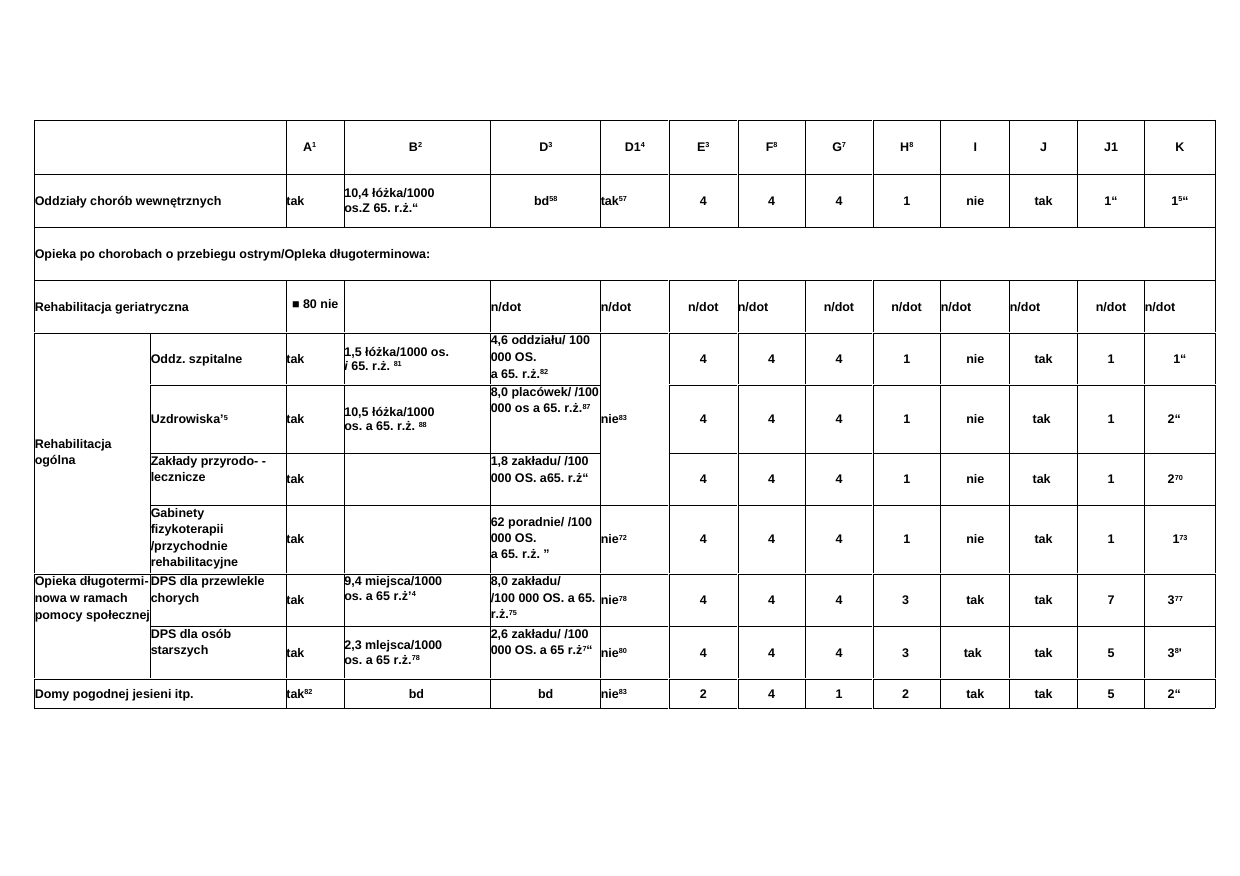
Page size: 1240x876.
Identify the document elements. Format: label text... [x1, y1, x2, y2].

table_cell tak [1010, 175, 1077, 227]
table_cell tak [1010, 575, 1077, 626]
table_cell n/dot [491, 281, 600, 332]
table_cell 2“ [1145, 680, 1215, 708]
table_cell 1 [874, 454, 940, 505]
table_cell tak [1010, 680, 1077, 708]
table_header G7 [806, 121, 872, 174]
table_cell 4 [739, 334, 805, 384]
table_cell Rehabilitacja geriatryczna [35, 281, 286, 332]
table_header K [1145, 121, 1215, 174]
table_cell 9,4 miejsca/1000 os. a 65 r.ż’4 [345, 575, 490, 626]
table_cell tak [287, 575, 344, 626]
table_cell 4 [670, 386, 737, 453]
table_cell 4 [670, 334, 737, 384]
table_cell Opieka długotermi­nowa w ramach pomocy społecznej [35, 575, 150, 678]
table_cell 4 [739, 506, 805, 573]
table_cell 4 [670, 175, 737, 227]
table_cell 5 [1078, 680, 1144, 708]
table_cell 1 [874, 175, 940, 227]
table_cell tak [941, 627, 1009, 678]
table_cell 5 [1078, 627, 1144, 678]
table_cell 3 [874, 627, 940, 678]
table_cell tak [1010, 334, 1077, 384]
table_cell 10,5 łóżka/1000 os. a 65. r.ż. 88 [345, 386, 490, 453]
table_cell 1,8 zakładu/ /100 000 OS. a65. r.ż“ [491, 454, 600, 505]
table_cell Zakłady przyrodo- -lecznicze [151, 454, 286, 505]
table_cell 15“ [1145, 175, 1215, 227]
table_cell 2“ [1145, 386, 1215, 453]
table_cell 4 [806, 627, 872, 678]
table_cell nie [941, 334, 1009, 384]
table_cell n/dot [941, 281, 1009, 332]
table_cell 10,4 łóżka/1000 os.Z 65. r.ż.“ [345, 175, 490, 227]
table_cell 4 [806, 175, 872, 227]
table_cell 1 [1078, 334, 1144, 384]
table_cell tak [941, 680, 1009, 708]
table_cell n/dot [601, 281, 668, 332]
table_cell tak [287, 454, 344, 505]
table_cell nie83 [601, 680, 668, 708]
table_cell 4 [806, 386, 872, 453]
table_cell bd58 [491, 175, 600, 227]
table_cell Oddziały chorób wewnętrznych [35, 175, 286, 227]
table_cell 1 [1078, 454, 1144, 505]
table_cell nie [941, 506, 1009, 573]
table_cell Oddz. szpitalne [151, 334, 286, 384]
table_cell nie [941, 175, 1009, 227]
table_cell nie78 [601, 575, 668, 626]
table_cell 4 [806, 454, 872, 505]
table_cell 2,3 mlejsca/1000 os. a 65 r.ż.78 [345, 627, 490, 678]
table_cell Uzdrowiska’5 [151, 386, 286, 453]
table_cell bd [345, 680, 490, 708]
table_cell nie [941, 386, 1009, 453]
table_cell Opieka po chorobach o przebiegu ostrym/Opleka długoterminowa: [35, 228, 1215, 280]
table_cell 4 [670, 575, 737, 626]
table_cell [345, 454, 490, 505]
table_header A1 [287, 121, 344, 174]
table_header E3 [670, 121, 737, 174]
table_cell DPS dla przewlekle chorych [151, 575, 286, 626]
table_cell n/dot [1145, 281, 1215, 332]
table_cell 270 [1145, 454, 1215, 505]
table_cell tak [1010, 627, 1077, 678]
table_cell 1 [1078, 386, 1144, 453]
table_header [35, 121, 286, 174]
table_cell 4 [806, 506, 872, 573]
table_cell nie83 [601, 334, 668, 505]
table_cell 4 [670, 454, 737, 505]
table_cell tak [287, 175, 344, 227]
table_cell 4 [806, 334, 872, 384]
table_cell tak [941, 575, 1009, 626]
table_cell tak82 [287, 680, 344, 708]
table_cell n/dot [1010, 281, 1077, 332]
table_cell tak [1010, 454, 1077, 505]
table_header D3 [491, 121, 600, 174]
table_cell tak [287, 627, 344, 678]
table_cell Rehabilitacja ogólna [35, 334, 150, 573]
table_cell 2,6 zakładu/ /100 000 OS. a 65 r.ż7“ [491, 627, 600, 678]
table_cell 1 [874, 506, 940, 573]
table_header I [941, 121, 1009, 174]
table_cell 1 [874, 386, 940, 453]
table_cell ■ 80 nie [287, 281, 344, 332]
table_header B2 [345, 121, 490, 174]
table_cell 4 [739, 175, 805, 227]
table_cell nie72 [601, 506, 668, 573]
table_cell 1“ [1078, 175, 1144, 227]
table_cell n/dot [739, 281, 805, 332]
table_cell tak [1010, 506, 1077, 573]
table_cell [345, 506, 490, 573]
table_cell 62 poradnie/ /100 000 OS. a 65. r.ż. ” [491, 506, 600, 573]
table_cell n/dot [670, 281, 737, 332]
table_cell 4 [806, 575, 872, 626]
table_cell nie80 [601, 627, 668, 678]
table_cell 1,5 łóżka/1000 os. i 65. r.ż. 81 [345, 334, 490, 384]
table_cell 1 [1078, 506, 1144, 573]
table_header H8 [874, 121, 940, 174]
table_cell 4 [739, 454, 805, 505]
table_cell bd [491, 680, 600, 708]
table_cell 4 [670, 627, 737, 678]
table_cell DPS dla osób starszych [151, 627, 286, 678]
table_cell 2 [874, 680, 940, 708]
table_header J1 [1078, 121, 1144, 174]
table_cell 1 [874, 334, 940, 384]
table_cell 38' [1145, 627, 1215, 678]
table_cell tak [287, 506, 344, 573]
table_cell tak [287, 386, 344, 453]
table_cell 8,0 placówek/ /100 000 os a 65. r.ż.87 [491, 386, 600, 453]
table_cell 4 [739, 386, 805, 453]
table_header J [1010, 121, 1077, 174]
table_cell 3 [874, 575, 940, 626]
table_cell n/dot [806, 281, 872, 332]
table_cell [345, 281, 490, 332]
table_cell 4,6 oddziału/ 100 000 OS. a 65. r.ż.82 [491, 334, 600, 384]
table_cell tak [1010, 386, 1077, 453]
table_cell 4 [670, 506, 737, 573]
table_cell Gabinety fizykoterapii /przychodnie rehabilitacyjne [151, 506, 286, 573]
table_cell n/dot [874, 281, 940, 332]
table_cell 2 [670, 680, 737, 708]
table_cell tak57 [601, 175, 668, 227]
table_header F8 [739, 121, 805, 174]
table_header D14 [601, 121, 668, 174]
table_cell 8,0 zakładu/ /100 000 OS. a 65. r.ż.75 [491, 575, 600, 626]
table_cell n/dot [1078, 281, 1144, 332]
table_cell 7 [1078, 575, 1144, 626]
table_cell tak [287, 334, 344, 384]
table_cell Domy pogodnej jesieni itp. [35, 680, 286, 708]
table_cell 173 [1145, 506, 1215, 573]
table_cell 4 [739, 680, 805, 708]
table_cell 377 [1145, 575, 1215, 626]
table_cell 1 [806, 680, 872, 708]
table_cell nie [941, 454, 1009, 505]
table_cell 4 [739, 627, 805, 678]
table_cell 4 [739, 575, 805, 626]
table_cell 1“ [1145, 334, 1215, 384]
